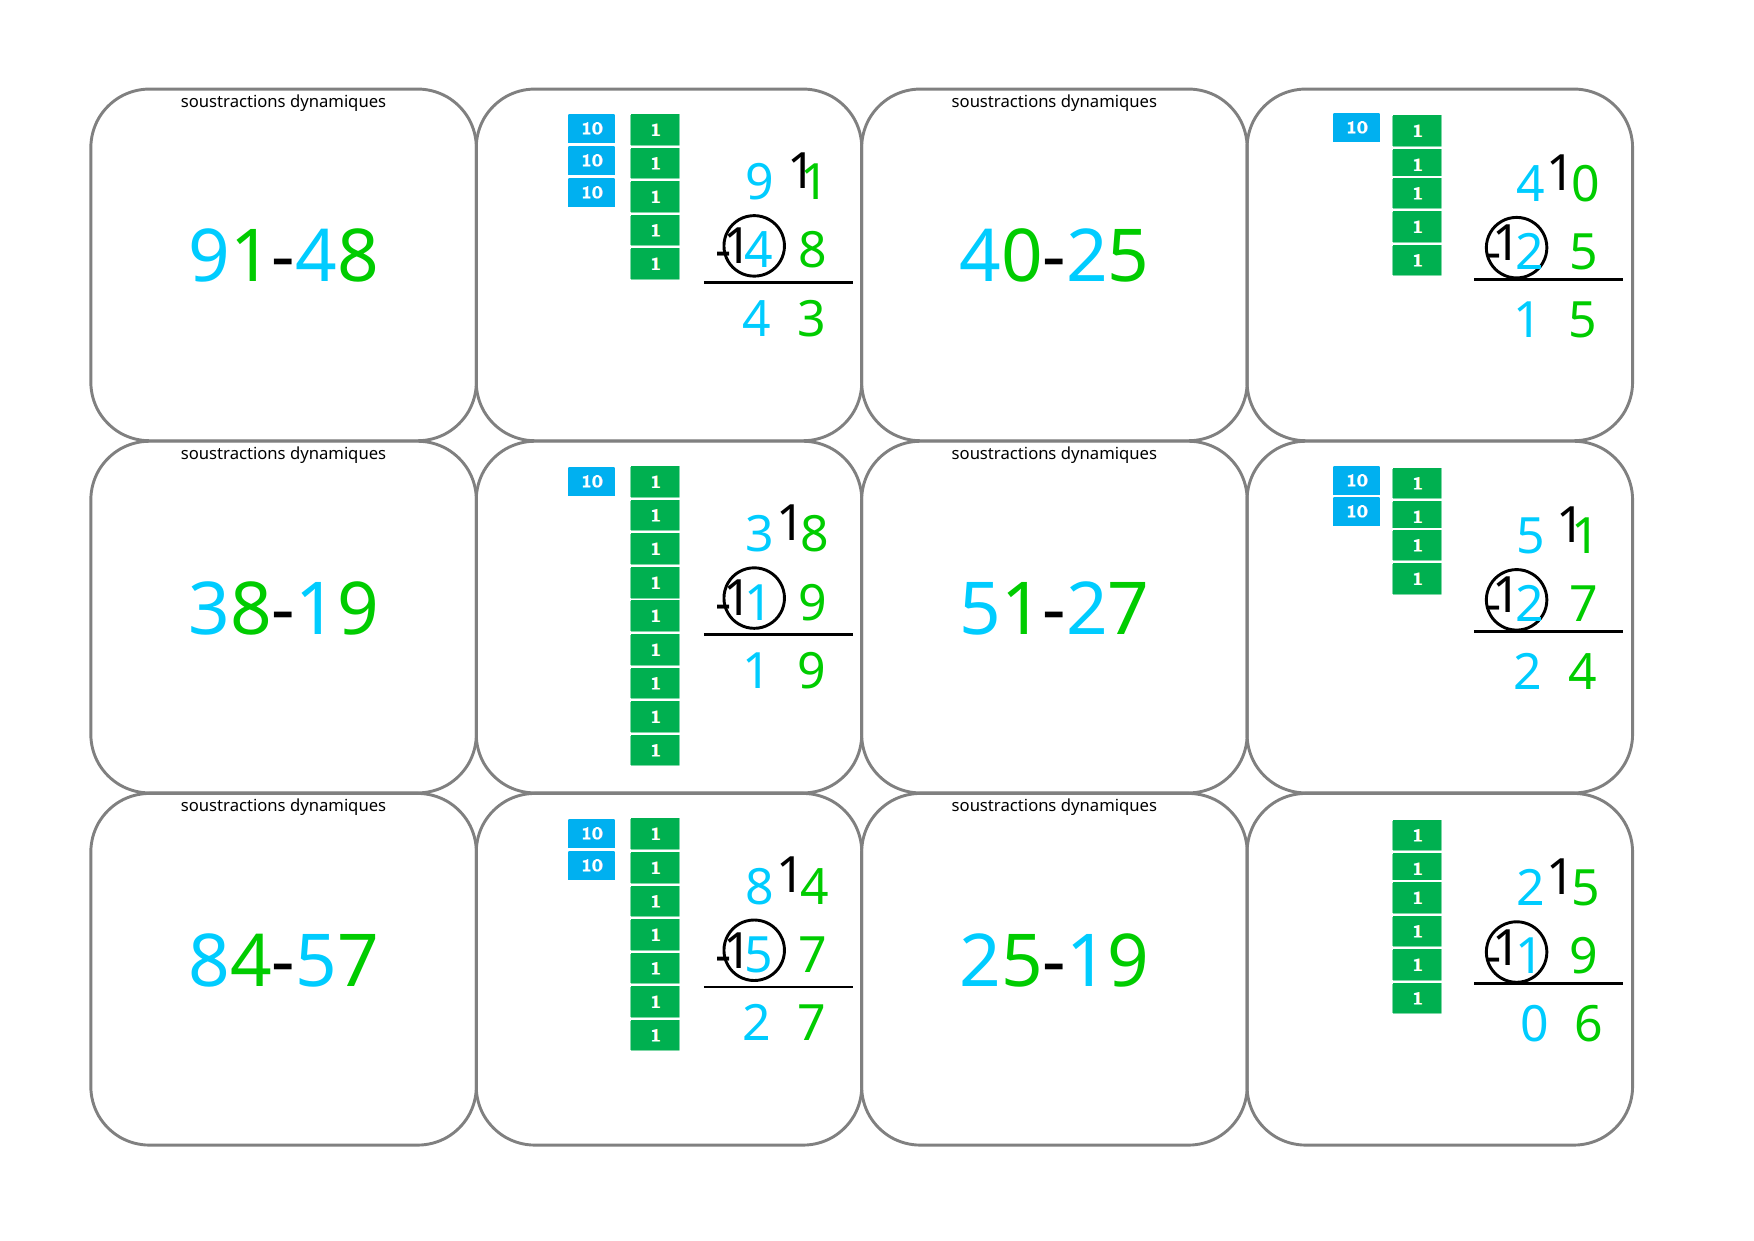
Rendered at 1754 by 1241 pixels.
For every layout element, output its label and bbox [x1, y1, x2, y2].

picture [584, 860, 590, 871]
picture [1349, 475, 1355, 486]
picture [1391, 818, 1443, 1015]
picture [1391, 466, 1443, 596]
picture [596, 861, 602, 871]
picture [1361, 507, 1367, 517]
picture [1349, 506, 1355, 517]
picture [629, 465, 681, 767]
picture [1349, 122, 1355, 133]
picture [1331, 111, 1382, 143]
picture [629, 817, 681, 1052]
picture [1361, 123, 1367, 133]
picture [566, 816, 617, 881]
picture [584, 187, 590, 198]
picture [584, 476, 590, 487]
picture [1361, 476, 1367, 486]
picture [596, 188, 602, 198]
picture [629, 112, 681, 281]
picture [566, 464, 617, 497]
picture [566, 112, 617, 208]
picture [1391, 113, 1443, 277]
picture [596, 477, 602, 487]
picture [1331, 463, 1382, 527]
